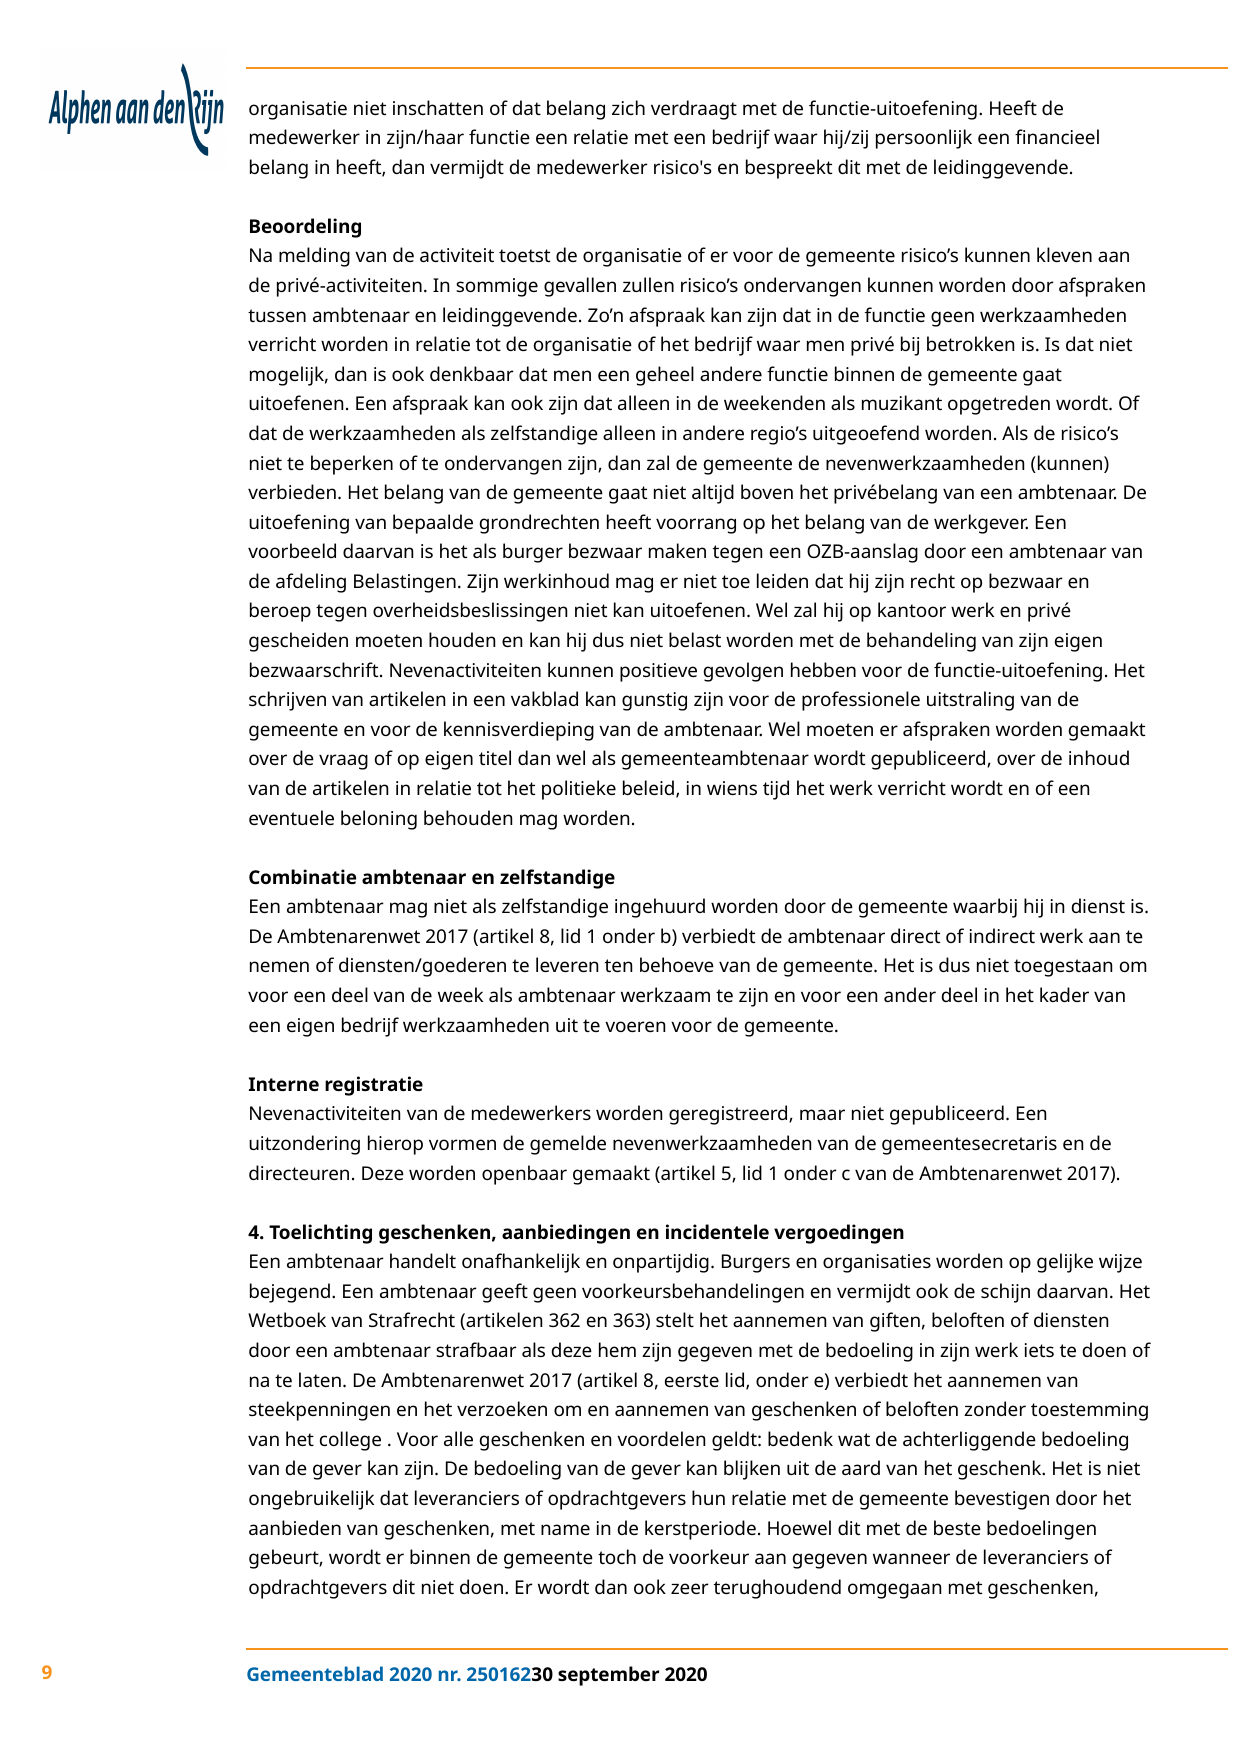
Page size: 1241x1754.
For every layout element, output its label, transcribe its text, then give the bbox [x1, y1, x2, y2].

text Beoordeling [248, 213, 1152, 239]
text Combinatie ambtenaar en zelfstandige [248, 864, 1152, 890]
text organisatie niet inschatten of dat belang zich verdraagt met de functie-uitoefening. Heeft de medewerker in zijn/haar functie een relatie met een bedrijf waar hij/zij persoonlijk een financieel belang in heeft, dan vermijdt de medewerker risico's en bespreekt dit met de leidinggevende. [248, 95, 1152, 180]
text Nevenactiviteiten van de medewerkers worden geregistreerd, maar niet gepubliceerd. Een uitzondering hierop vormen de gemelde nevenwerkzaamheden van de gemeentesecretaris en de directeuren. Deze worden openbaar gemaakt (artikel 5, lid 1 onder c van de Ambtenarenwet 2017). [248, 1101, 1152, 1186]
text Een ambtenaar handelt onafhankelijk en onpartijdig. Burgers en organisaties worden op gelijke wijze bejegend. Een ambtenaar geeft geen voorkeursbehandelingen en vermijdt ook de schijn daarvan. Het Wetboek van Strafrecht (artikelen 362 en 363) stelt het aannemen van giften, beloften of diensten door een ambtenaar strafbaar als deze hem zijn gegeven met de bedoeling in zijn werk iets te doen of na te laten. De Ambtenarenwet 2017 (artikel 8, eerste lid, onder e) verbiedt het aannemen van steekpenningen en het verzoeken om en aannemen van geschenken of beloften zonder toestemming van het college . Voor alle geschenken en voordelen geldt: bedenk wat de achterliggende bedoeling van de gever kan zijn. De bedoeling van de gever kan blijken uit de aard van het geschenk. Het is niet ongebruikelijk dat leveranciers of opdrachtgevers hun relatie met de gemeente bevestigen door het aanbieden van geschenken, met name in de kerstperiode. Hoewel dit met de beste bedoelingen gebeurt, wordt er binnen de gemeente toch de voorkeur aan gegeven wanneer de leveranciers of opdrachtgevers dit niet doen. Er wordt dan ook zeer terughoudend omgegaan met geschenken, [248, 1248, 1152, 1600]
picture [41, 47, 231, 172]
text Een ambtenaar mag niet als zelfstandige ingehuurd worden door de gemeente waarbij hij in dienst is. De Ambtenarenwet 2017 (artikel 8, lid 1 onder b) verbiedt de ambtenaar direct of indirect werk aan te nemen of diensten/goederen te leveren ten behoeve van de gemeente. Het is dus niet toegestaan om voor een deel van de week als ambtenaar werkzaam te zijn en voor een ander deel in het kader van een eigen bedrijf werkzaamheden uit te voeren voor de gemeente. [248, 893, 1152, 1038]
text 4. Toelichting geschenken, aanbiedingen en incidentele vergoedingen [248, 1219, 1152, 1245]
text Na melding van de activiteit toetst de organisatie of er voor de gemeente risico’s kunnen kleven aan de privé-activiteiten. In sommige gevallen zullen risico’s ondervangen kunnen worden door afspraken tussen ambtenaar en leidinggevende. Zo’n afspraak kan zijn dat in de functie geen werkzaamheden verricht worden in relatie tot de organisatie of het bedrijf waar men privé bij betrokken is. Is dat niet mogelijk, dan is ook denkbaar dat men een geheel andere functie binnen de gemeente gaat uitoefenen. Een afspraak kan ook zijn dat alleen in de weekenden als muzikant opgetreden wordt. Of dat de werkzaamheden als zelfstandige alleen in andere regio’s uitgeoefend worden. Als de risico’s niet te beperken of te ondervangen zijn, dan zal de gemeente de nevenwerkzaamheden (kunnen) verbieden. Het belang van de gemeente gaat niet altijd boven het privébelang van een ambtenaar. De uitoefening van bepaalde grondrechten heeft voorrang op het belang van de werkgever. Een voorbeeld daarvan is het als burger bezwaar maken tegen een OZB-aanslag door een ambtenaar van de afdeling Belastingen. Zijn werkinhoud mag er niet toe leiden dat hij zijn recht op bezwaar en beroep tegen overheidsbeslissingen niet kan uitoefenen. Wel zal hij op kantoor werk en privé gescheiden moeten houden en kan hij dus niet belast worden met de behandeling van zijn eigen bezwaarschrift. Nevenactiviteiten kunnen positieve gevolgen hebben voor de functie-uitoefening. Het schrijven van artikelen in een vakblad kan gunstig zijn voor de professionele uitstraling van de gemeente en voor de kennisverdieping van de ambtenaar. Wel moeten er afspraken worden gemaakt over de vraag of op eigen titel dan wel als gemeenteambtenaar wordt gepubliceerd, over de inhoud van de artikelen in relatie tot het politieke beleid, in wiens tijd het werk verricht wordt en of een eventuele beloning behouden mag worden. [248, 243, 1152, 831]
text Interne registratie [248, 1071, 1152, 1097]
